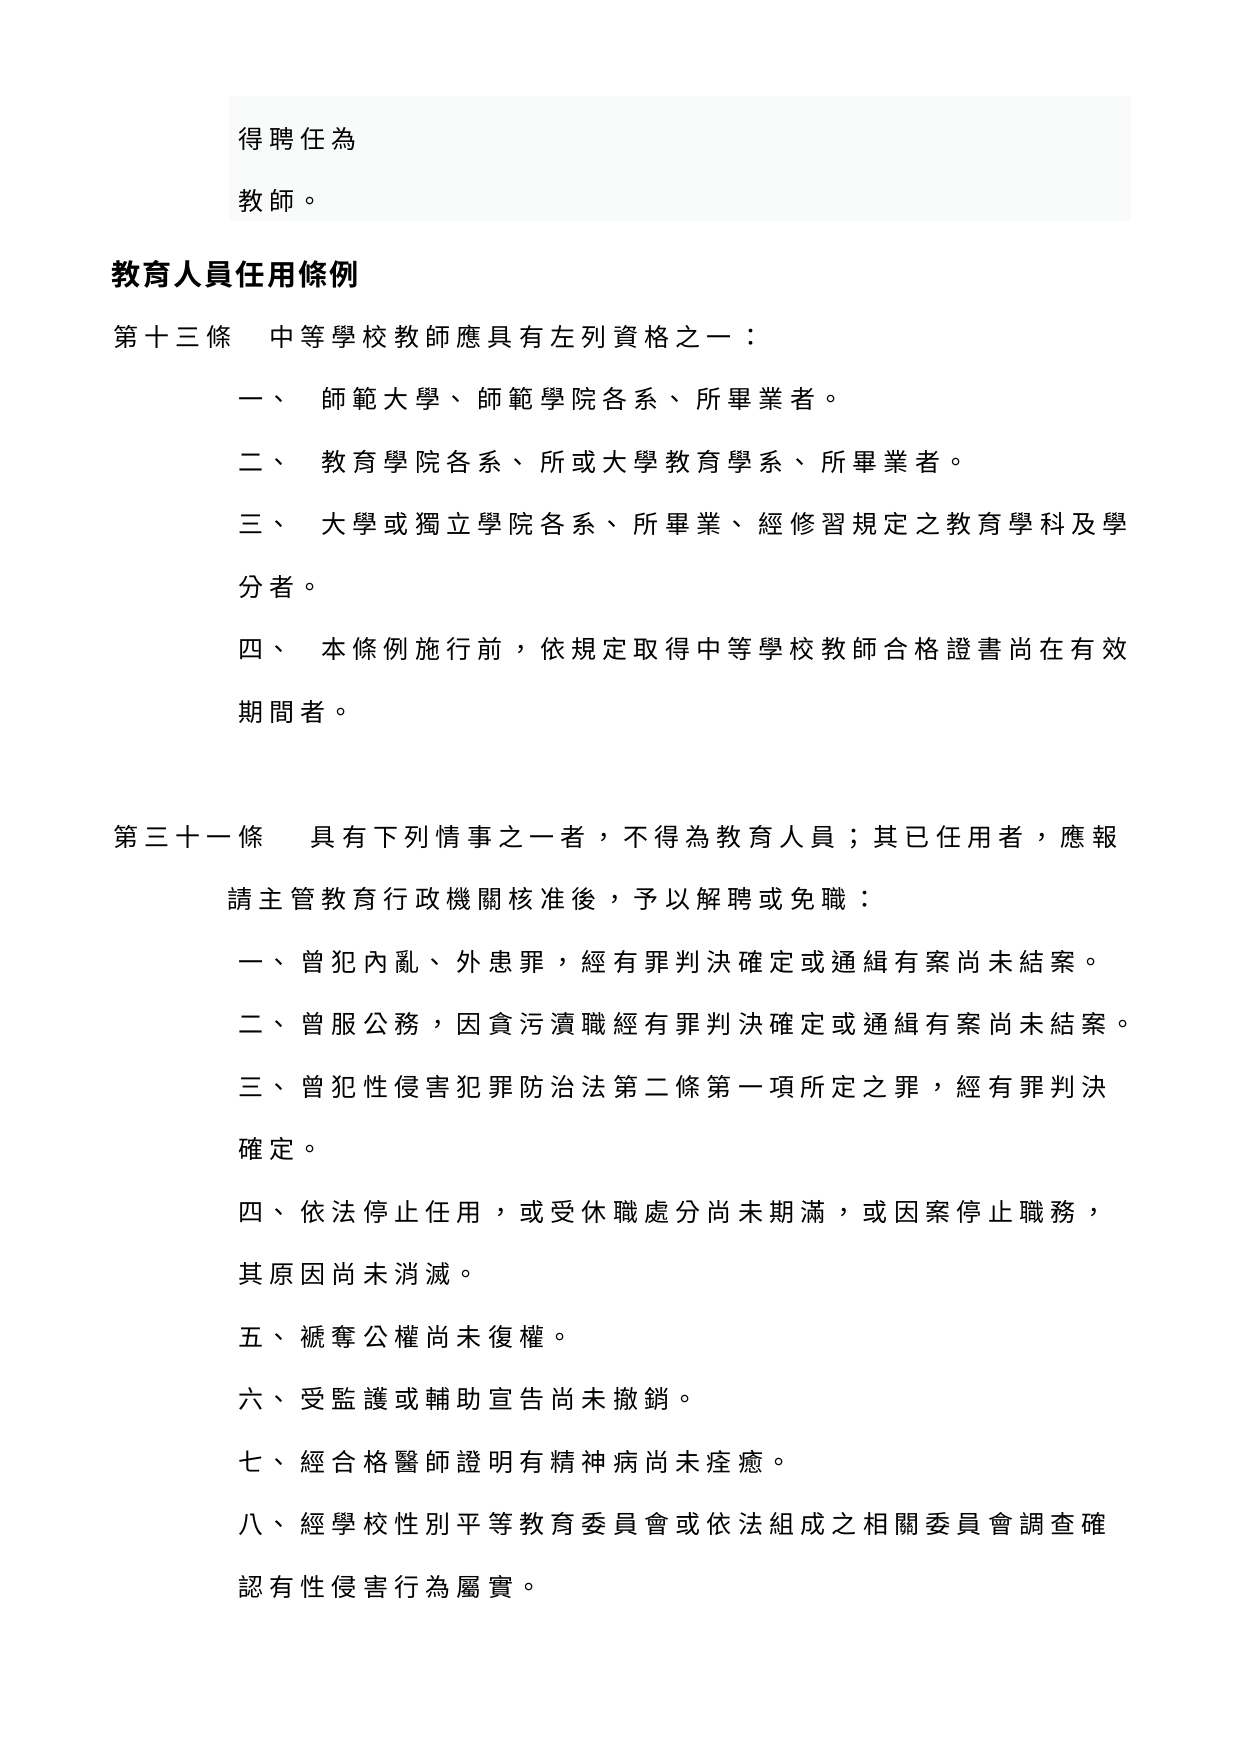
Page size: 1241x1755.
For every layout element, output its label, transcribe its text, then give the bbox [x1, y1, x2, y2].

text 第三十一條 具有下列情事之一者，不得為教育人員；其已任用者，應報請主管教育行政機關核准後，予以解聘或免職： [110, 793, 1131, 918]
text 三、 大學或獨立學院各系、所畢業、經修習規定之教育學科及學分者。 [229, 481, 1131, 606]
text 二、曾服公務，因貪污瀆職經有罪判決確定或通緝有案尚未結案。 [229, 981, 1131, 1043]
text 三、曾犯性侵害犯罪防治法第二條第一項所定之罪，經有罪判決確定。 [229, 1043, 1131, 1168]
text 有下列各款情形之一者，不得聘任為教師；已聘任者，應予以解聘： 一、有第十四條第一項各款情形之一。 二、有第十五條第一項各款情形之一，於該議決一年至四年期間。 有前條第一項情形者，於該停聘六個月至三年期間，其他學校不得聘任其 為教師；已聘任者，應予以解聘。 前二項已聘任之教師屬依第二十條第一項規定通報有案者，免經教師評審 委員會審議，並免報主管機關核准，予以解聘，不受大學法第二十條第一 項及專科學校法第二十七條第一項規定之限制；非屬依第二十條第一項規 定通報有案者，應依第十四條或第十五條規定予以解聘。 本法中華民國一百零二年六月二十七日修正之條文施行前，因行為不檢有 損師道，經有關機關查證屬實而解聘或不續聘之教師，除屬性侵害行為； 性騷擾、性霸凌行為、行為違反相關法令且情節重大；體罰或霸凌學生造 成其身心嚴重侵害者外，於解聘或不續聘生效日起算逾四年者，得聘任為 教師。 [229, 96, 1131, 221]
text 一、 師範大學、師範學院各系、所畢業者。 [229, 356, 1131, 418]
text 第十三條 中等學校教師應具有左列資格之一： [110, 293, 1131, 356]
text 八、經學校性別平等教育委員會或依法組成之相關委員會調查確認有性侵害行為屬實。 [229, 1481, 1131, 1606]
text 七、經合格醫師證明有精神病尚未痊癒。 [229, 1418, 1131, 1481]
text 二、 教育學院各系、所或大學教育學系、所畢業者。 [229, 418, 1131, 481]
text 一、曾犯內亂、外患罪，經有罪判決確定或通緝有案尚未結案。 [229, 918, 1131, 981]
text 四、依法停止任用，或受休職處分尚未期滿，或因案停止職務，其原因尚未消滅。 [229, 1168, 1131, 1293]
text 四、 本條例施行前，依規定取得中等學校教師合格證書尚在有效期間者。 [229, 606, 1131, 731]
text 五、褫奪公權尚未復權。 [229, 1293, 1131, 1356]
text 教育人員任用條例 [110, 231, 1131, 293]
text 六、受監護或輔助宣告尚未撤銷。 [229, 1356, 1131, 1418]
